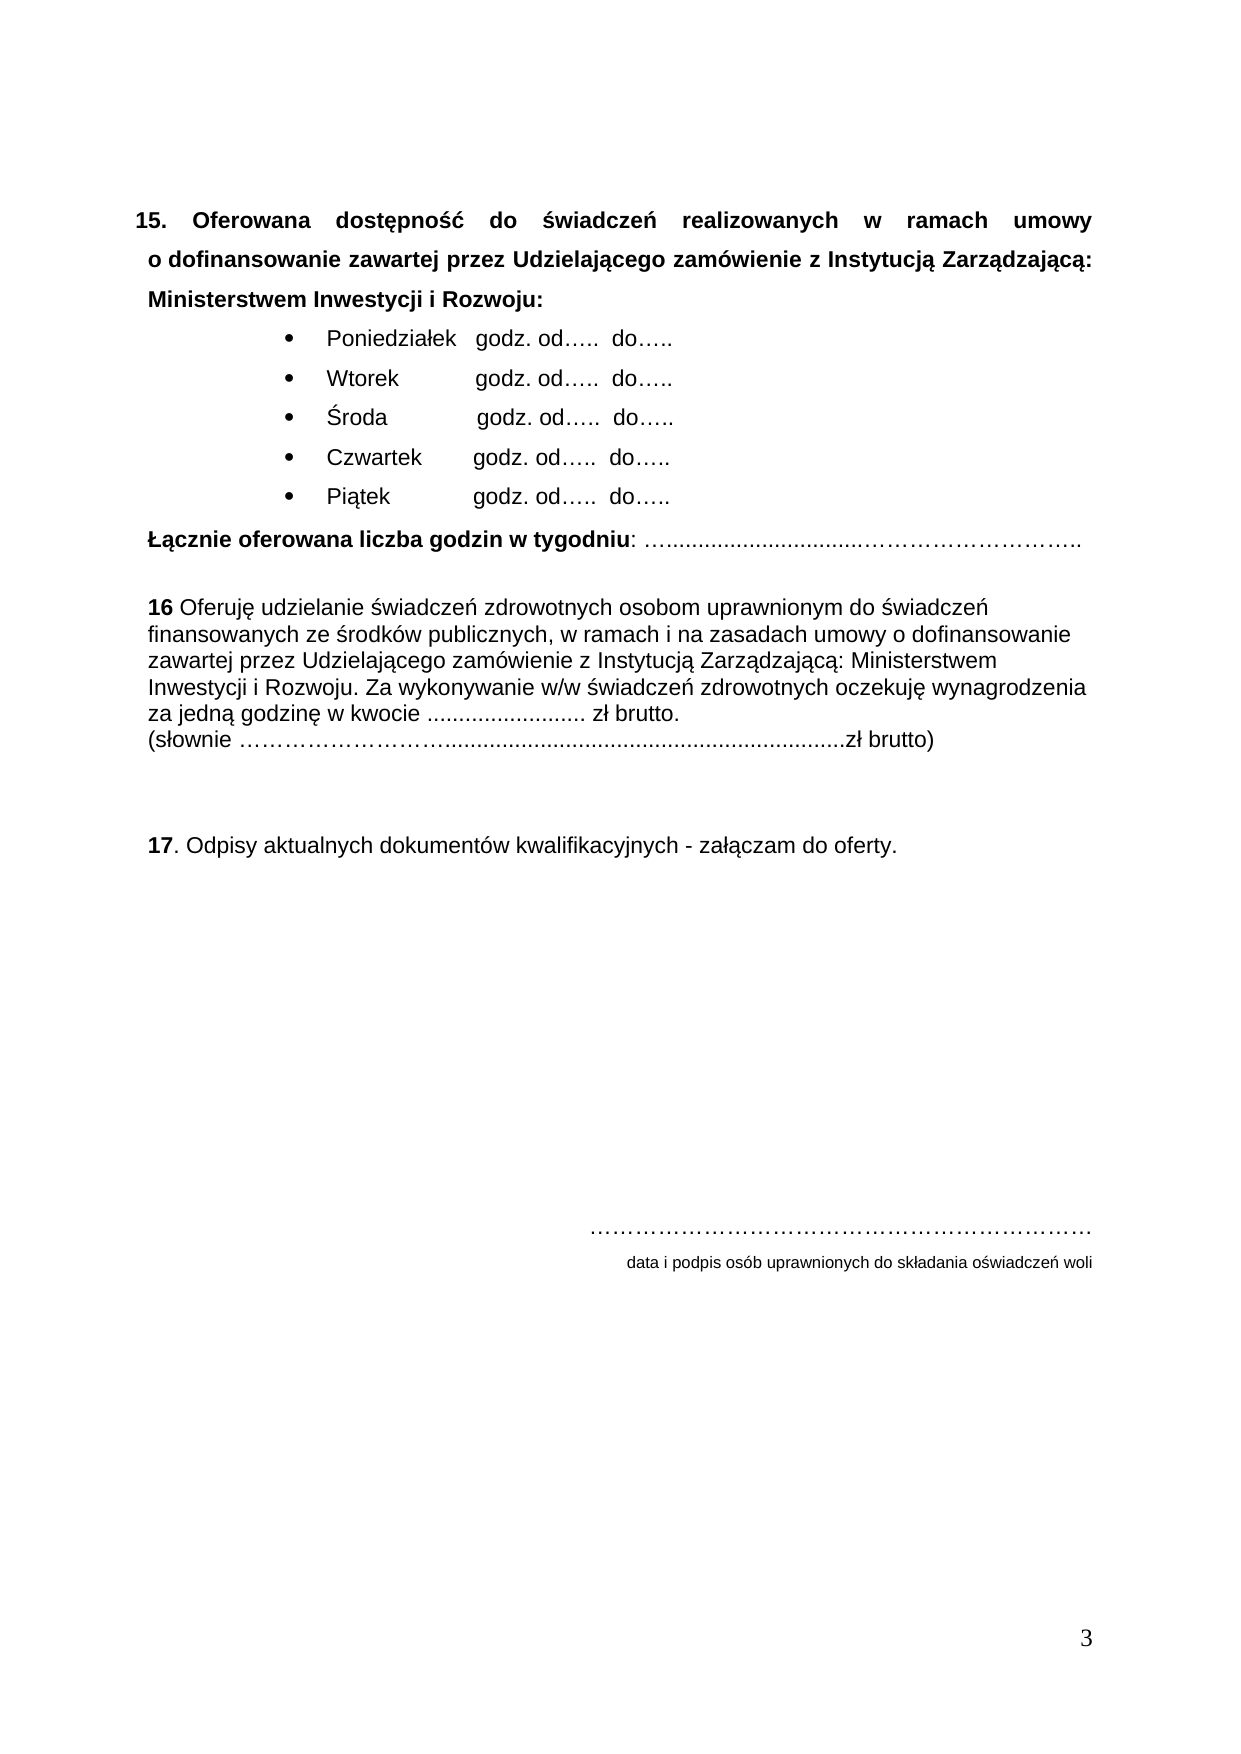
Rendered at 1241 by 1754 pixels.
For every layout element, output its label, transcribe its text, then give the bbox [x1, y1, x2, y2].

list Środa godz. od….. do….. [285, 404, 1093, 431]
text 17. Odpisy aktualnych dokumentów kwalifikacyjnych - załączam do oferty. [148, 832, 1093, 858]
text ………………………………………………………… [295, 1213, 1093, 1239]
text 16 Oferuję udzielanie świadczeń zdrowotnych osobom uprawnionym do świadczeń finansowanych ze środków publicznych, w ramach i na zasadach umowy o dofinansowanie zawartej przez Udzielającego zamówienie z Instytucją Zarządzającą: Ministerstwem Inwestycji i Rozwoju. Za wykonywanie w/w świadczeń zdrowotnych oczekuję wynagrodzenia za jedną godzinę w kwocie ......................... zł brutto. [148, 594, 1093, 726]
list Piątek godz. od….. do….. [285, 483, 1093, 509]
list Poniedziałek godz. od….. do….. [285, 325, 1093, 352]
text (słownie ………………………...............................................................zł brutto) [148, 726, 1093, 752]
list Czwartek godz. od….. do….. [285, 444, 1093, 470]
text Łącznie oferowana liczba godzin w tygodniu: …...............................……………………….. [148, 526, 1093, 552]
list Wtorek godz. od….. do….. [285, 365, 1093, 391]
text 15. Oferowana dostępność do świadczeń realizowanych w ramach umowy o dofinansowanie zawartej przez Udzielającego zamówienie z Instytucją Zarządzającą: Ministerstwem Inwestycji i Rozwoju: [135, 207, 1093, 312]
text data i podpis osób uprawnionych do składania oświadczeń woli [295, 1253, 1093, 1272]
